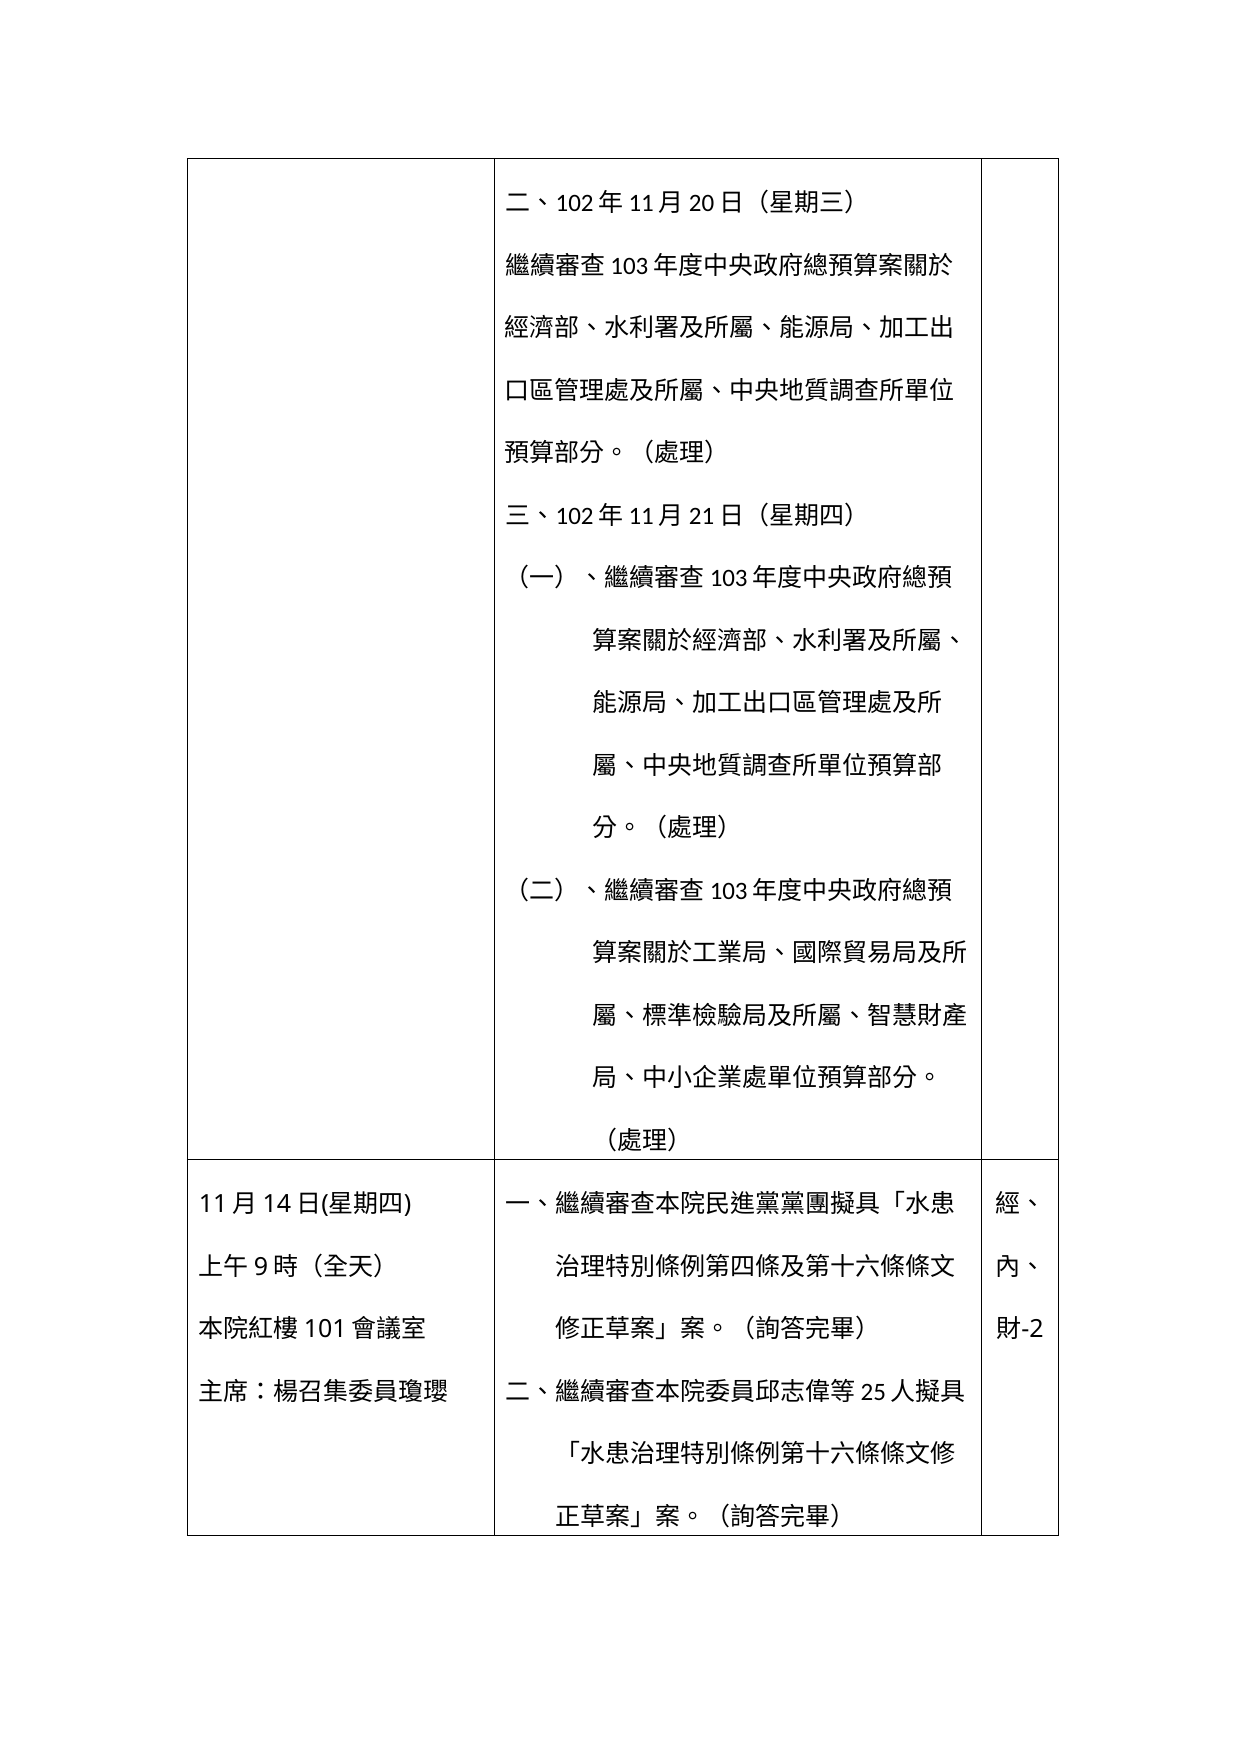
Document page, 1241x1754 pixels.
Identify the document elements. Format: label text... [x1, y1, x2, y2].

table_cell [982, 159, 1058, 1159]
table_cell [188, 159, 494, 1159]
table_cell 11月14日(星期四) 上午9時（全天） 本院紅樓101會議室 主席：楊召集委員瓊瓔 [188, 1160, 494, 1535]
table_cell 經、內、財-2 [982, 1160, 1058, 1535]
table_cell 一、繼續審查本院民進黨黨團擬具「水患治理特別條例第四條及第十六條條文修正草案」案。（詢答完畢） 二、繼續審查本院委員邱志偉等25人擬具「水患治理特別條例第十六條條文修正草案」案。（詢答完畢） [495, 1160, 981, 1535]
table_cell 二、102年11月20日（星期三） 繼續審查103年度中央政府總預算案關於經濟部、水利署及所屬、能源局、加工出口區管理處及所屬、中央地質調查所單位預算部分。（處理） 三、102年11月21日（星期四） （一）、繼續審查103年度中央政府總預算案關於經濟部、水利署及所屬、能源局、加工出口區管理處及所屬、中央地質調查所單位預算部分。（處理） （二）、繼續審查103年度中央政府總預算案關於工業局、國際貿易局及所屬、標準檢驗局及所屬、智慧財產局、中小企業處單位預算部分。（處理） [495, 159, 981, 1159]
